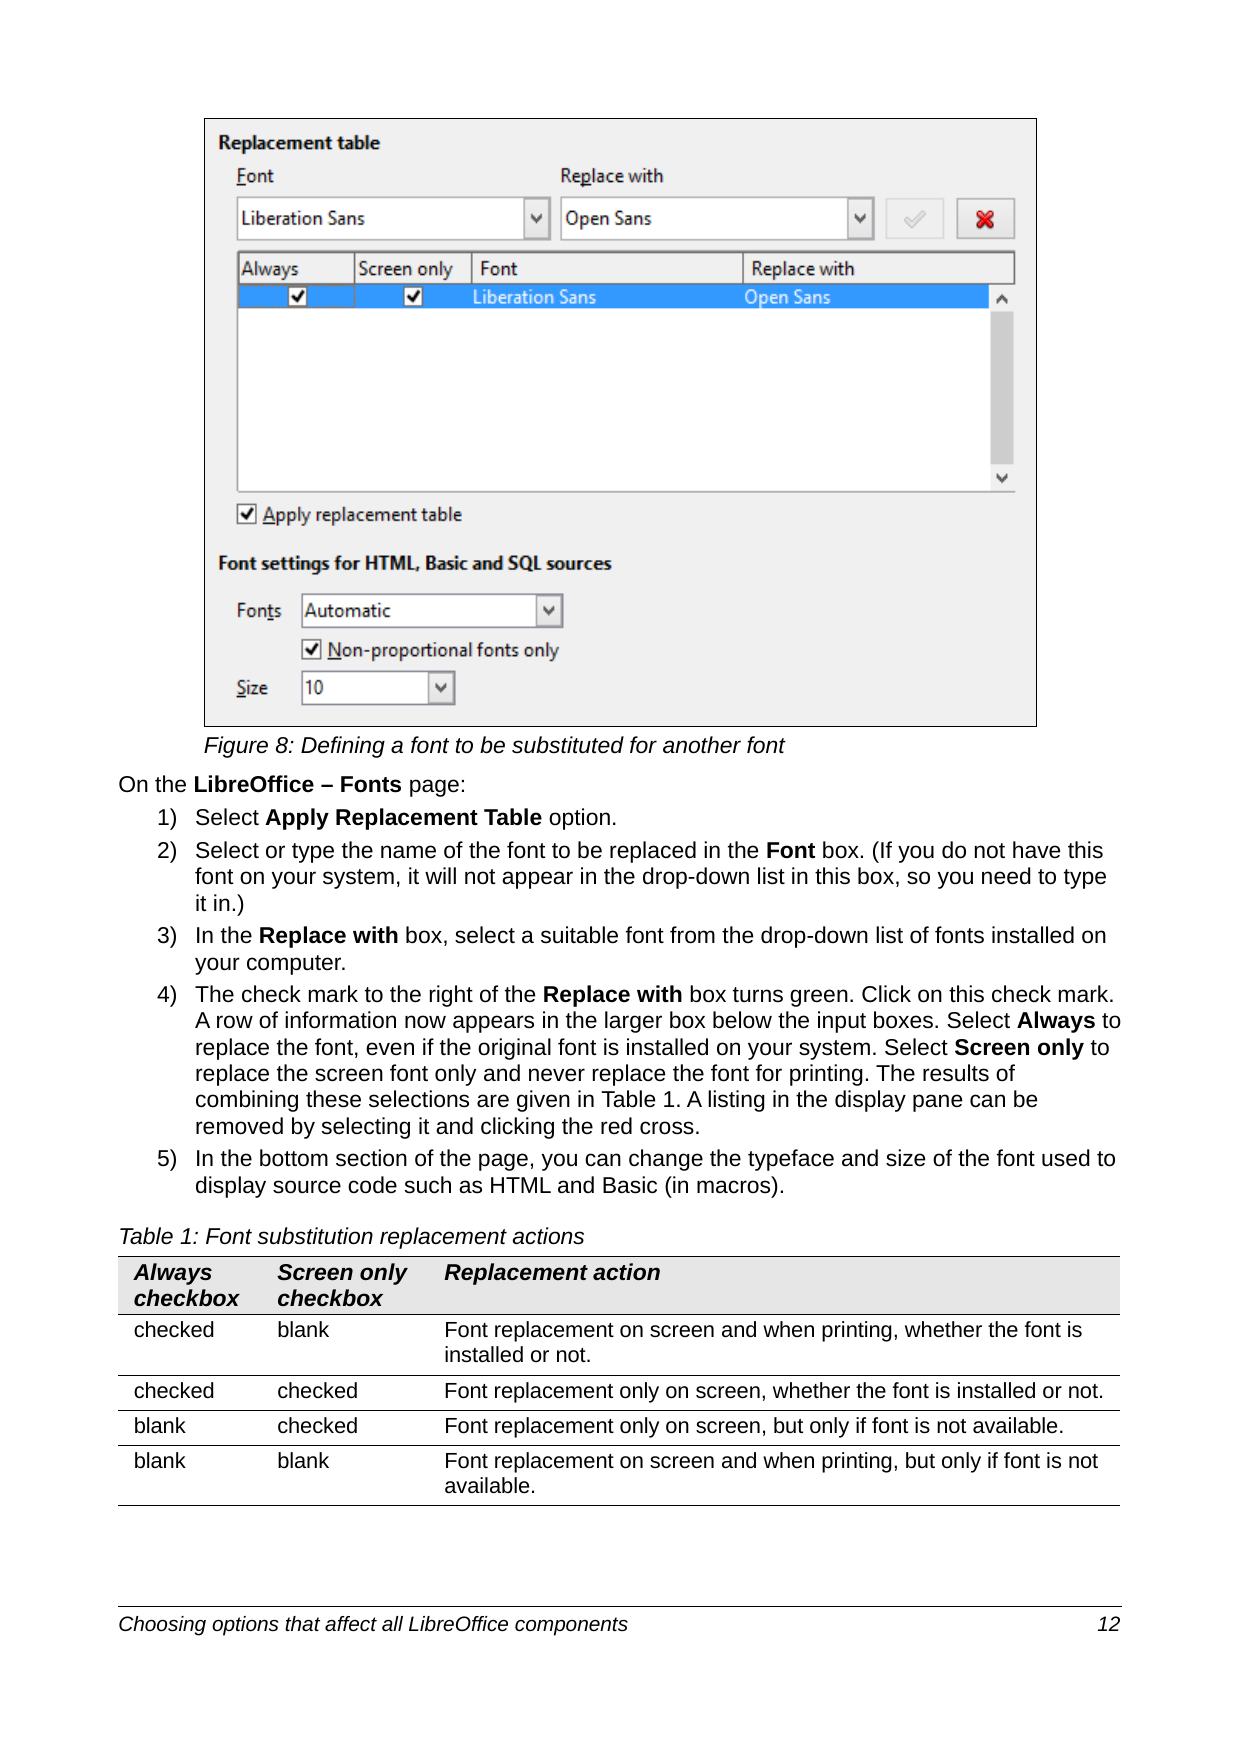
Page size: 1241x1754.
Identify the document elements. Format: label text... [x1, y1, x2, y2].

text Figure 8: Defining a font to be substituted for another font [204, 732, 1037, 759]
list Select or type the name of the font to be replaced in the Font box. (If you do not have this font on your system, it will not appear in the drop-down list in this box, so you need to type it in.) [177, 837, 1122, 916]
text Table 1: Font substitution replacement actions [118, 1223, 1122, 1249]
table_cell blank [262, 1446, 429, 1505]
table_cell checked [118, 1376, 262, 1410]
list In the Replace with box, select a suitable font from the drop-down list of fonts installed on your computer. [177, 922, 1122, 975]
table_cell Font replacement on screen and when printing, but only if font is not available. [429, 1446, 1120, 1505]
picture [205, 119, 1036, 726]
table_cell checked [118, 1315, 262, 1375]
table_cell blank [118, 1446, 262, 1505]
table_header Replacement action [429, 1257, 1120, 1314]
table_header Always checkbox [118, 1257, 262, 1314]
list Select Apply Replacement Table option. [177, 804, 1122, 831]
table_cell Font replacement only on screen, but only if font is not available. [429, 1411, 1120, 1445]
list The check mark to the right of the Replace with box turns green. Click on this check mark. A row of information now appears in the larger box below the input boxes. Select Always to replace the font, even if the original font is installed on your system. Select Screen only to replace the screen font only and never replace the font for printing. The results of combining these selections are given in Table 1. A listing in the display pane can be removed by selecting it and clicking the red cross. [177, 981, 1122, 1139]
table_cell blank [262, 1315, 429, 1375]
list In the bottom section of the page, you can change the typeface and size of the font used to display source code such as HTML and Basic (in macros). [177, 1145, 1122, 1198]
table_cell checked [262, 1376, 429, 1410]
table_header Screen only checkbox [262, 1257, 429, 1314]
table_cell blank [118, 1411, 262, 1445]
list On the LibreOffice – Fonts page: [118, 771, 1122, 798]
table_cell Font replacement on screen and when printing, whether the font is installed or not. [429, 1315, 1120, 1375]
table_cell checked [262, 1411, 429, 1445]
table_cell Font replacement only on screen, whether the font is installed or not. [429, 1376, 1120, 1410]
